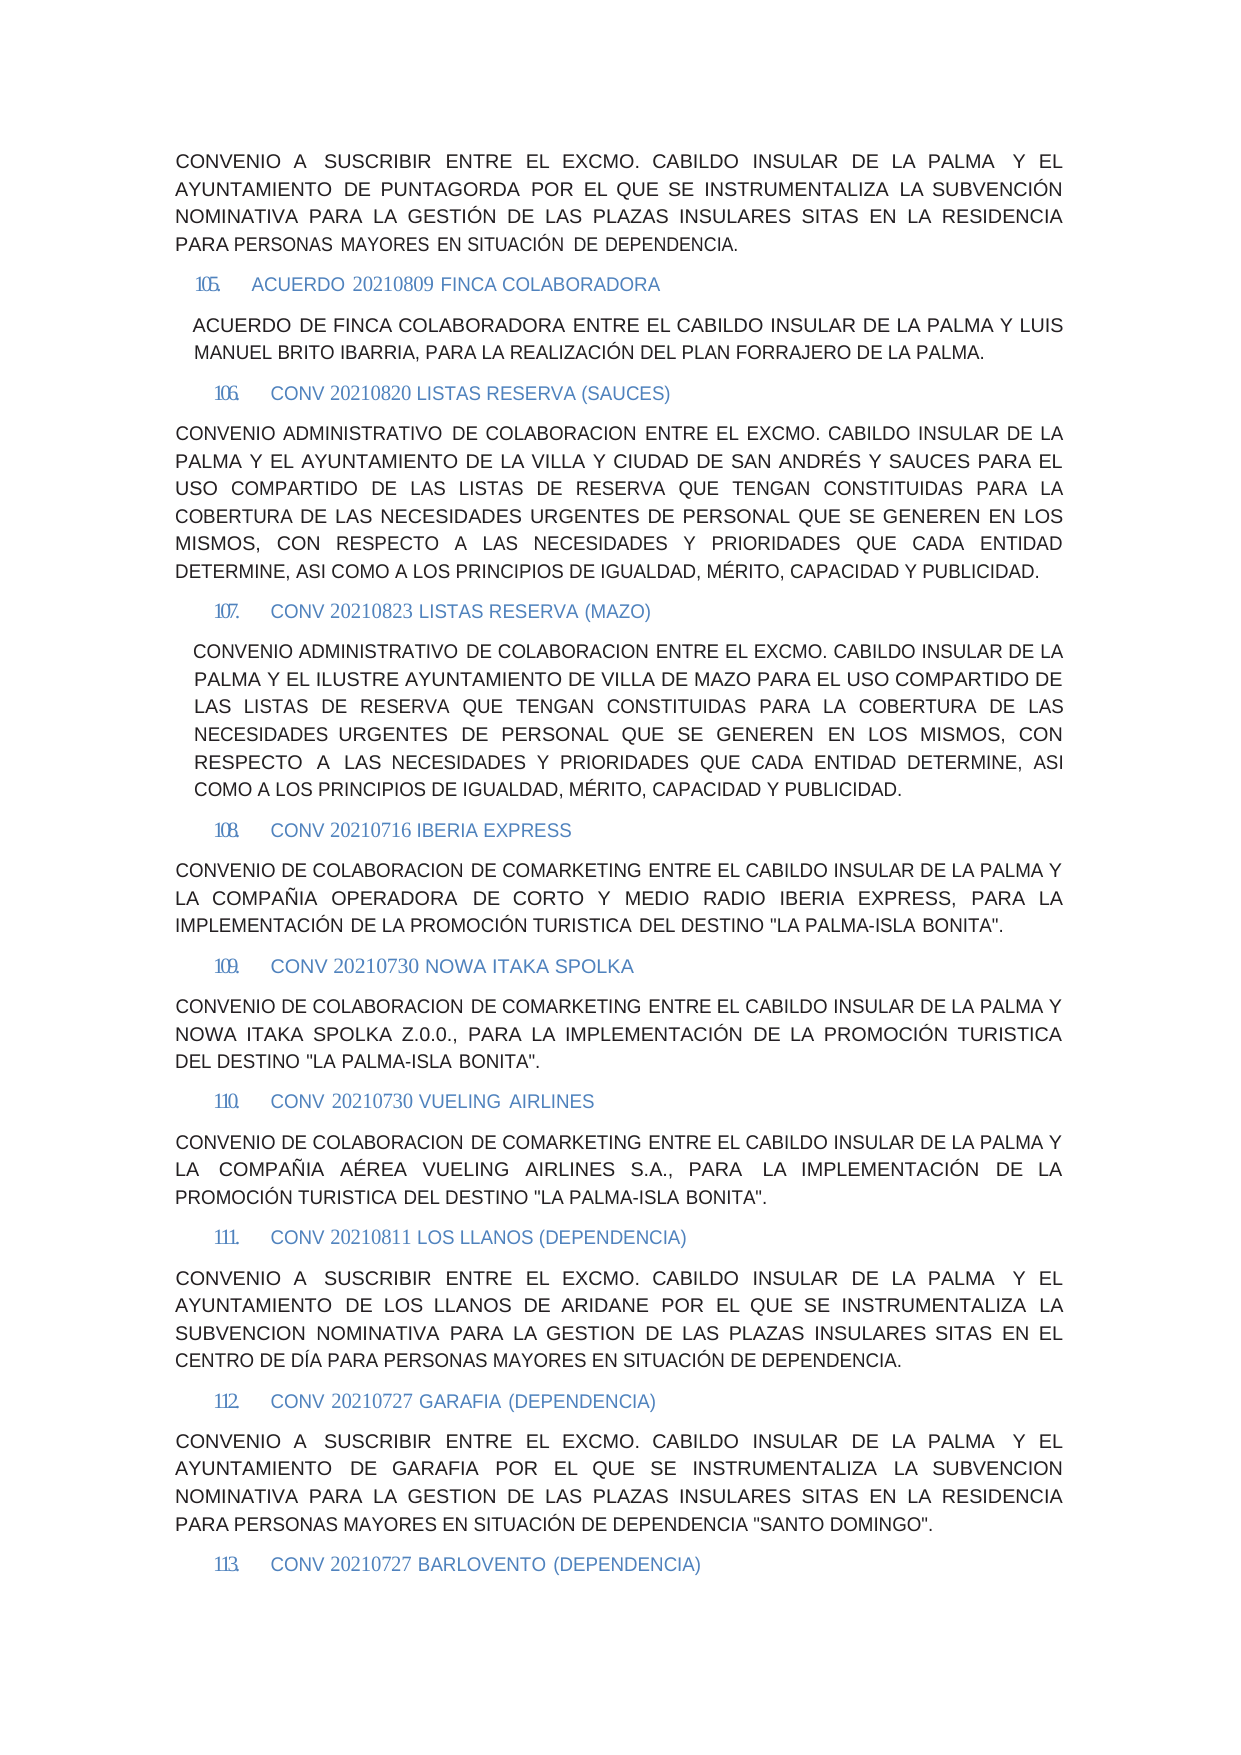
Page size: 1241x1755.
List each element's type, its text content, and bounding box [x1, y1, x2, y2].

list CONV 20210727 BARLOVENTO (DEPENDENCIA) [213, 1551, 1074, 1577]
list CONV 20210730 NOWA ITAKA SPOLKA [213, 953, 1074, 978]
text CONVENIO ADMINISTRATIVO DE COLABORACION ENTRE EL EXCMO. CABILDO INSULAR DE LA PALMA Y EL AYUNTAMIENTO DE LA VILLA Y CIUDAD DE SAN ANDRÉS Y SAUCES PARA EL USO COMPARTIDO DE LAS LISTAS DE RESERVA QUE TENGAN CONSTITUIDAS PARA LA COBERTURA DE LAS NECESIDADES URGENTES DE PERSONAL QUE SE GENEREN EN LOS MISMOS, CON RESPECTO A LAS NECESIDADES Y PRIORIDADES QUE CADA ENTIDAD DETERMINE, ASI COMO A LOS PRINCIPIOS DE IGUALDAD, MÉRITO, CAPACIDAD Y PUBLICIDAD. [175, 422, 1063, 583]
text CONVENIO A SUSCRIBIR ENTRE EL EXCMO. CABILDO INSULAR DE LA PALMA Y EL AYUNTAMIENTO DE PUNTAGORDA POR EL QUE SE INSTRUMENTALIZA LA SUBVENCIÓN NOMINATIVA PARA LA GESTIÓN DE LAS PLAZAS INSULARES SITAS EN LA RESIDENCIA PARA PERSONAS MAYORES EN SITUACIÓN DE DEPENDENCIA. [175, 150, 1063, 256]
list CONV 20210811 LOS LLANOS (DEPENDENCIA) [213, 1224, 1074, 1249]
text ACUERDO DE FINCA COLABORADORA ENTRE EL CABILDO INSULAR DE LA PALMA Y LUIS MANUEL BRITO IBARRIA, PARA LA REALIZACIÓN DEL PLAN FORRAJERO DE LA PALMA. [192, 313, 1063, 364]
text CONVENIO A SUSCRIBIR ENTRE EL EXCMO. CABILDO INSULAR DE LA PALMA Y EL AYUNTAMIENTO DE LOS LLANOS DE ARIDANE POR EL QUE SE INSTRUMENTALIZA LA SUBVENCION NOMINATIVA PARA LA GESTION DE LAS PLAZAS INSULARES SITAS EN EL CENTRO DE DÍA PARA PERSONAS MAYORES EN SITUACIÓN DE DEPENDENCIA. [175, 1267, 1063, 1372]
text CONVENIO ADMINISTRATIVO DE COLABORACION ENTRE EL EXCMO. CABILDO INSULAR DE LA PALMA Y EL ILUSTRE AYUNTAMIENTO DE VILLA DE MAZO PARA EL USO COMPARTIDO DE LAS LISTAS DE RESERVA QUE TENGAN CONSTITUIDAS PARA LA COBERTURA DE LAS NECESIDADES URGENTES DE PERSONAL QUE SE GENEREN EN LOS MISMOS, CON RESPECTO A LAS NECESIDADES Y PRIORIDADES QUE CADA ENTIDAD DETERMINE, ASI COMO A LOS PRINCIPIOS DE IGUALDAD, MÉRITO, CAPACIDAD Y PUBLICIDAD. [193, 640, 1063, 801]
list CONV 20210730 VUELING AIRLINES [213, 1088, 1074, 1113]
text CONVENIO A SUSCRIBIR ENTRE EL EXCMO. CABILDO INSULAR DE LA PALMA Y EL AYUNTAMIENTO DE GARAFIA POR EL QUE SE INSTRUMENTALIZA LA SUBVENCION NOMINATIVA PARA LA GESTION DE LAS PLAZAS INSULARES SITAS EN LA RESIDENCIA PARA PERSONAS MAYORES EN SITUACIÓN DE DEPENDENCIA "SANTO DOMINGO". [175, 1429, 1063, 1535]
text CONVENIO DE COLABORACION DE COMARKETING ENTRE EL CABILDO INSULAR DE LA PALMA Y LA COMPAÑIA OPERADORA DE CORTO Y MEDIO RADIO IBERIA EXPRESS, PARA LA IMPLEMENTACIÓN DE LA PROMOCIÓN TURISTICA DEL DESTINO "LA PALMA-ISLA BONITA". [175, 859, 1063, 937]
text CONVENIO DE COLABORACION DE COMARKETING ENTRE EL CABILDO INSULAR DE LA PALMA Y NOWA ITAKA SPOLKA Z.0.0., PARA LA IMPLEMENTACIÓN DE LA PROMOCIÓN TURISTICA DEL DESTINO "LA PALMA-ISLA BONITA". [175, 995, 1062, 1072]
list CONV 20210716 IBERIA EXPRESS [213, 817, 1074, 842]
text CONVENIO DE COLABORACION DE COMARKETING ENTRE EL CABILDO INSULAR DE LA PALMA Y LA COMPAÑIA AÉREA VUELING AIRLINES S.A., PARA LA IMPLEMENTACIÓN DE LA PROMOCIÓN TURISTICA DEL DESTINO "LA PALMA-ISLA BONITA". [175, 1131, 1063, 1208]
list CONV 20210727 GARAFIA (DEPENDENCIA) [213, 1388, 1074, 1413]
list CONV 20210823 LISTAS RESERVA (MAZO) [213, 598, 1074, 623]
list CONV 20210820 LISTAS RESERVA (SAUCES) [213, 379, 1074, 405]
list ACUERDO 20210809 FINCA COLABORADORA [194, 271, 1074, 296]
